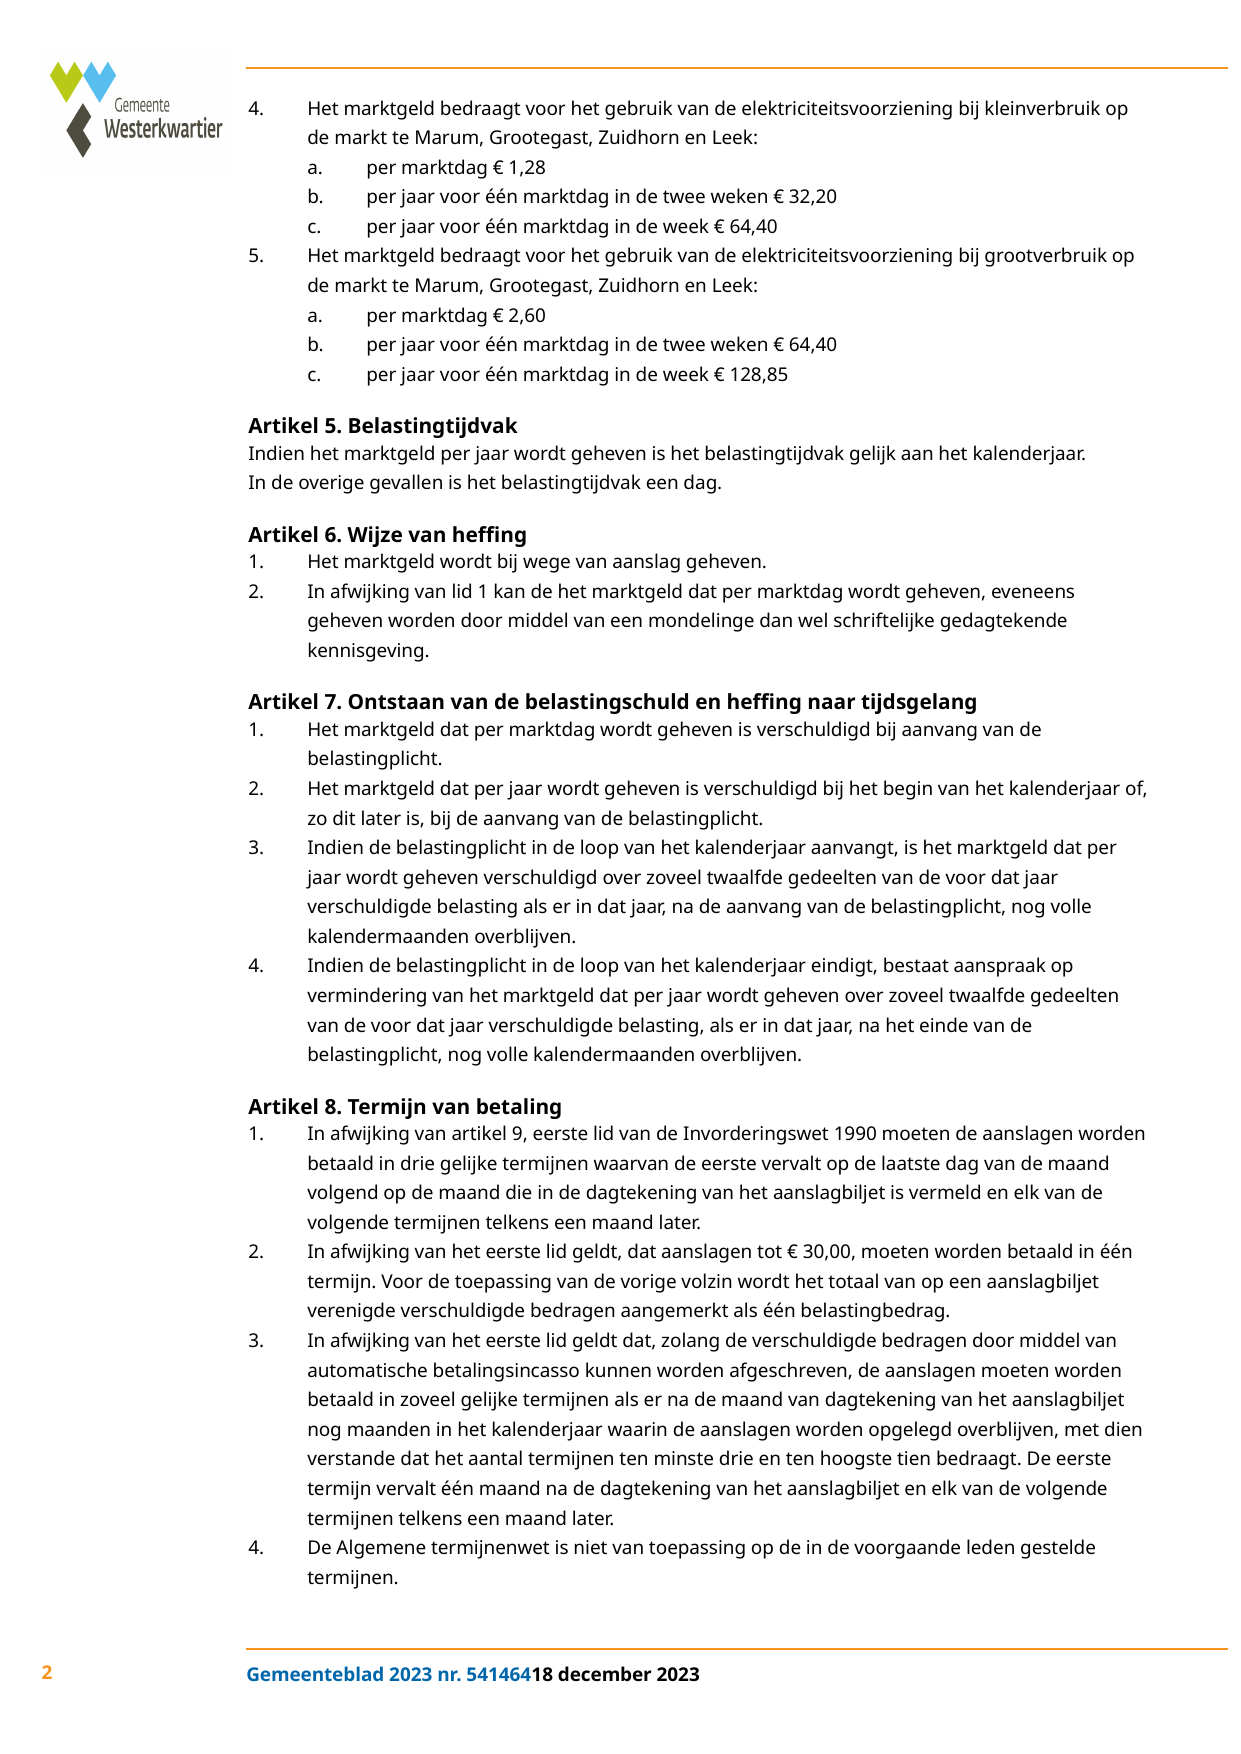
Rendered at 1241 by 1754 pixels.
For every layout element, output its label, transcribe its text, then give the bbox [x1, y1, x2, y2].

list Het marktgeld dat per marktdag wordt geheven is verschuldigd bij aanvang van de belastingplicht. [248, 716, 1152, 771]
list In afwijking van het eerste lid geldt, dat aanslagen tot € 30,00, moeten worden betaald in één termijn. Voor de toepassing van de vorige volzin wordt het totaal van op een aanslagbiljet verenigde verschuldigde bedragen aangemerkt als één belastingbedrag. [248, 1238, 1152, 1323]
text Artikel 6. Wijze van heffing [248, 520, 1152, 548]
list Het marktgeld wordt bij wege van aanslag geheven. [248, 548, 1152, 574]
text Artikel 8. Termijn van betaling [248, 1092, 1152, 1120]
text Artikel 5. Belastingtijdvak [248, 411, 1152, 440]
list per jaar voor één marktdag in de week € 64,40 [307, 213, 1152, 239]
picture [41, 47, 231, 172]
list per jaar voor één marktdag in de week € 128,85 [307, 361, 1152, 387]
list In afwijking van lid 1 kan de het marktgeld dat per marktdag wordt geheven, eveneens geheven worden door middel van een mondelinge dan wel schriftelijke gedagtekende kennisgeving. [248, 578, 1152, 663]
list Indien de belastingplicht in de loop van het kalenderjaar aanvangt, is het marktgeld dat per jaar wordt geheven verschuldigd over zoveel twaalfde gedeelten van de voor dat jaar verschuldigde belasting als er in dat jaar, na de aanvang van de belastingplicht, nog volle kalendermaanden overblijven. [248, 834, 1152, 949]
list per marktdag € 2,60 [307, 302, 1152, 328]
list Het marktgeld dat per jaar wordt geheven is verschuldigd bij het begin van het kalenderjaar of, zo dit later is, bij de aanvang van de belastingplicht. [248, 775, 1152, 830]
text Artikel 7. Ontstaan van de belastingschuld en heffing naar tijdsgelang [248, 687, 1152, 716]
list Het marktgeld bedraagt voor het gebruik van de elektriciteitsvoorziening bij kleinverbruik op de markt te Marum, Grootegast, Zuidhorn en Leek: [248, 95, 1152, 150]
text Indien het marktgeld per jaar wordt geheven is het belastingtijdvak gelijk aan het kalenderjaar. [248, 440, 1152, 466]
text In de overige gevallen is het belastingtijdvak een dag. [248, 469, 1152, 495]
list per marktdag € 1,28 [307, 154, 1152, 180]
list Het marktgeld bedraagt voor het gebruik van de elektriciteitsvoorziening bij grootverbruik op de markt te Marum, Grootegast, Zuidhorn en Leek: [248, 243, 1152, 298]
list per jaar voor één marktdag in de twee weken € 32,20 [307, 183, 1152, 209]
list In afwijking van het eerste lid geldt dat, zolang de verschuldigde bedragen door middel van automatische betalingsincasso kunnen worden afgeschreven, de aanslagen moeten worden betaald in zoveel gelijke termijnen als er na de maand van dagtekening van het aanslagbiljet nog maanden in het kalenderjaar waarin de aanslagen worden opgelegd overblijven, met dien verstande dat het aantal termijnen ten minste drie en ten hoogste tien bedraagt. De eerste termijn vervalt één maand na de dagtekening van het aanslagbiljet en elk van de volgende termijnen telkens een maand later. [248, 1327, 1152, 1531]
list Indien de belastingplicht in de loop van het kalenderjaar eindigt, bestaat aanspraak op vermindering van het marktgeld dat per jaar wordt geheven over zoveel twaalfde gedeelten van de voor dat jaar verschuldigde belasting, als er in dat jaar, na het einde van de belastingplicht, nog volle kalendermaanden overblijven. [248, 953, 1152, 1067]
list De Algemene termijnenwet is niet van toepassing op de in de voorgaande leden gestelde termijnen. [248, 1534, 1152, 1590]
list per jaar voor één marktdag in de twee weken € 64,40 [307, 331, 1152, 357]
list In afwijking van artikel 9, eerste lid van de Invorderingswet 1990 moeten de aanslagen worden betaald in drie gelijke termijnen waarvan de eerste vervalt op de laatste dag van de maand volgend op de maand die in de dagtekening van het aanslagbiljet is vermeld en elk van de volgende termijnen telkens een maand later. [248, 1120, 1152, 1235]
